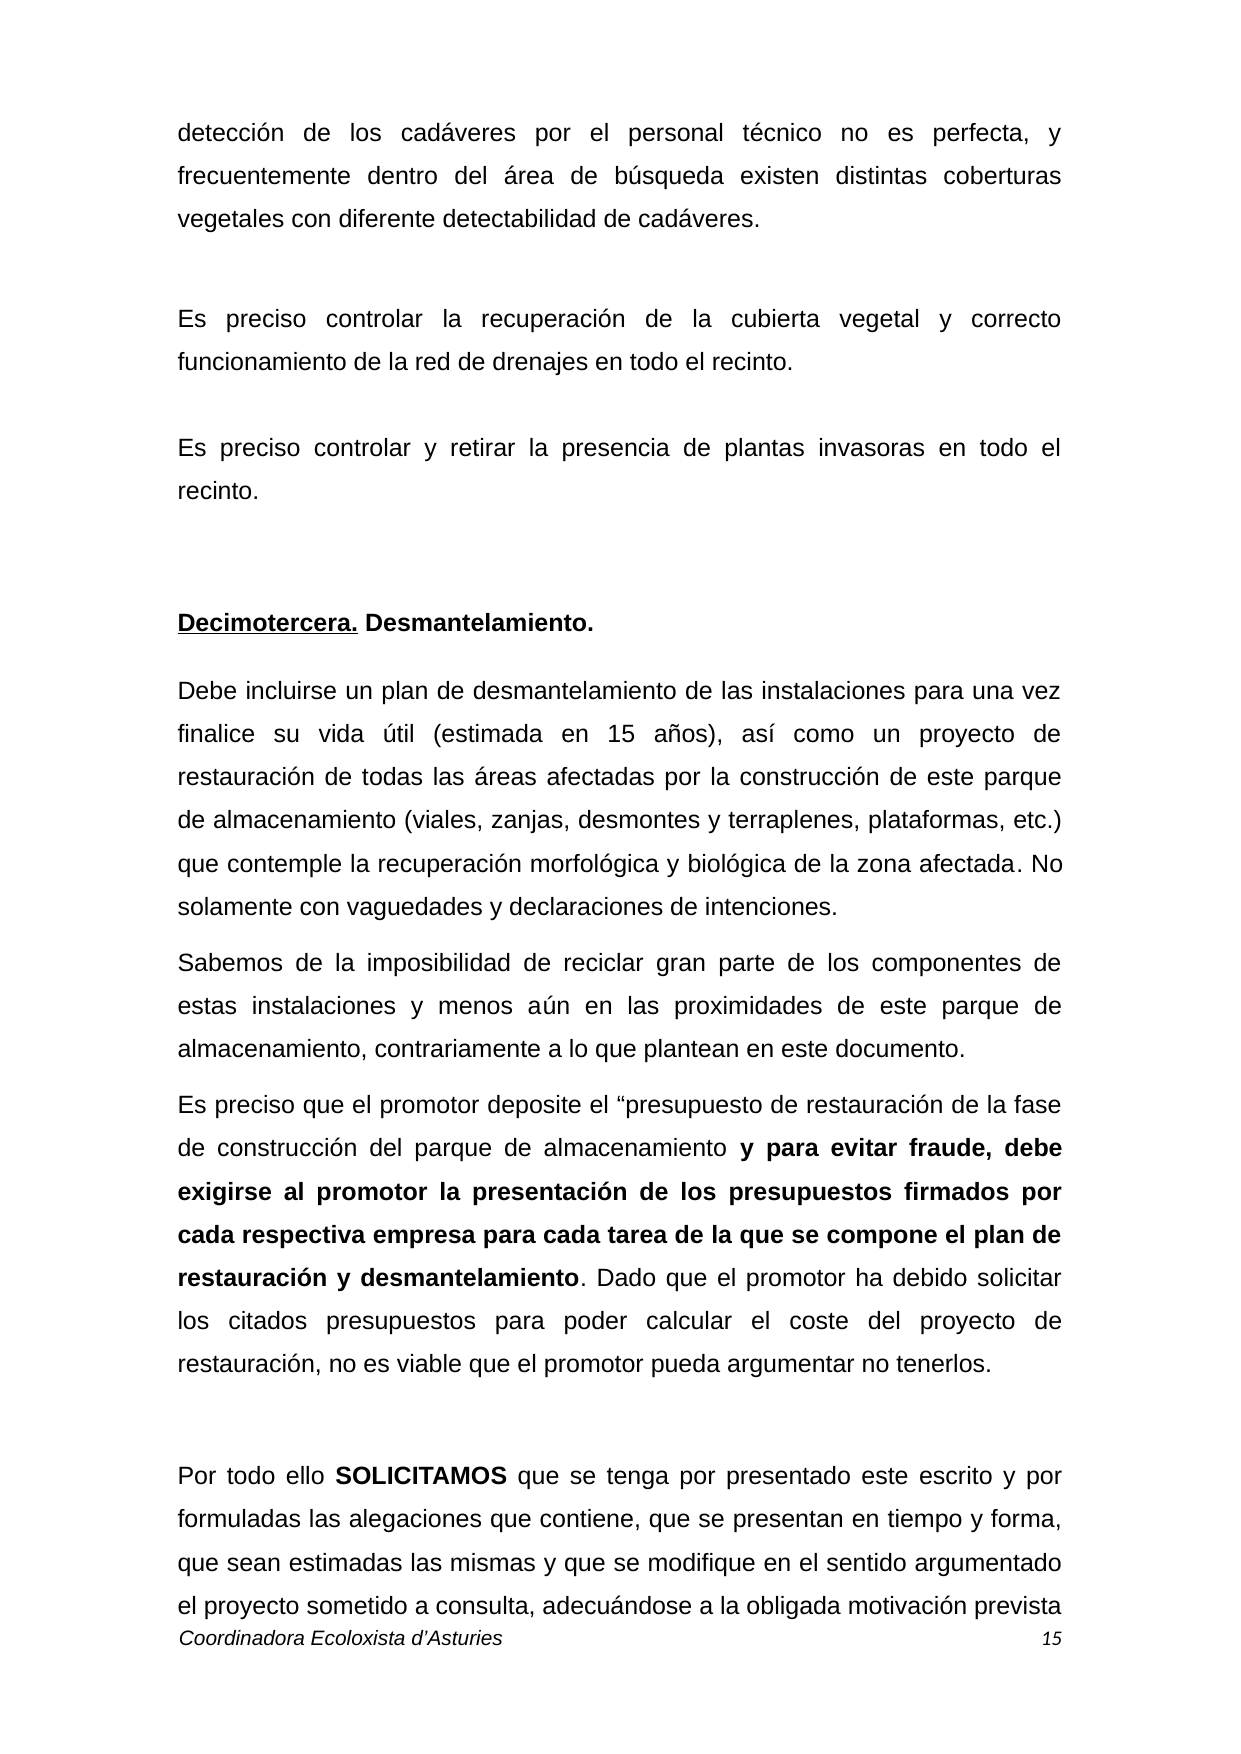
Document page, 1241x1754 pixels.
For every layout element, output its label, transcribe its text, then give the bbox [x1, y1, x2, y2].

text Sabemos de la imposibilidad de reciclar gran parte de los componentes de estas instalaciones y menos aún en las proximidades de este parque de almacenamiento, contrariamente a lo que plantean en este documento. [177, 948, 1063, 1063]
text Debe incluirse un plan de desmantelamiento de las instalaciones para una vez finalice su vida útil (estimada en 15 años), así como un proyecto de restauración de todas las áreas afectadas por la construcción de este parque de almacenamiento (viales, zanjas, desmontes y terraplenes, plataformas, etc.) que contemple la recuperación morfológica y biológica de la zona afectada. No solamente con vaguedades y declaraciones de intenciones. [177, 676, 1063, 920]
text detección de los cadáveres por el personal técnico no es perfecta, y frecuentemente dentro del área de búsqueda existen distintas coberturas vegetales con diferente detectabilidad de cadáveres. [177, 118, 1063, 233]
text Es preciso que el promotor deposite el “presupuesto de restauración de la fase de construcción del parque de almacenamiento y para evitar fraude, debe exigirse al promotor la presentación de los presupuestos firmados por cada respectiva empresa para cada tarea de la que se compone el plan de restauración y desmantelamiento. Dado que el promotor ha debido solicitar los citados presupuestos para poder calcular el coste del proyecto de restauración, no es viable que el promotor pueda argumentar no tenerlos. [177, 1090, 1063, 1378]
text Es preciso controlar la recuperación de la cubierta vegetal y correcto funcionamiento de la red de drenajes en todo el recinto. [177, 304, 1063, 376]
text Por todo ello SOLICITAMOS que se tenga por presentado este escrito y por formuladas las alegaciones que contiene, que se presentan en tiempo y forma, que sean estimadas las mismas y que se modifique en el sentido argumentado el proyecto sometido a consulta, adecuándose a la obligada motivación prevista [177, 1461, 1063, 1619]
text Es preciso controlar y retirar la presencia de plantas invasoras en todo el recinto. [177, 433, 1063, 505]
text Decimotercera. Desmantelamiento. [177, 608, 1063, 637]
